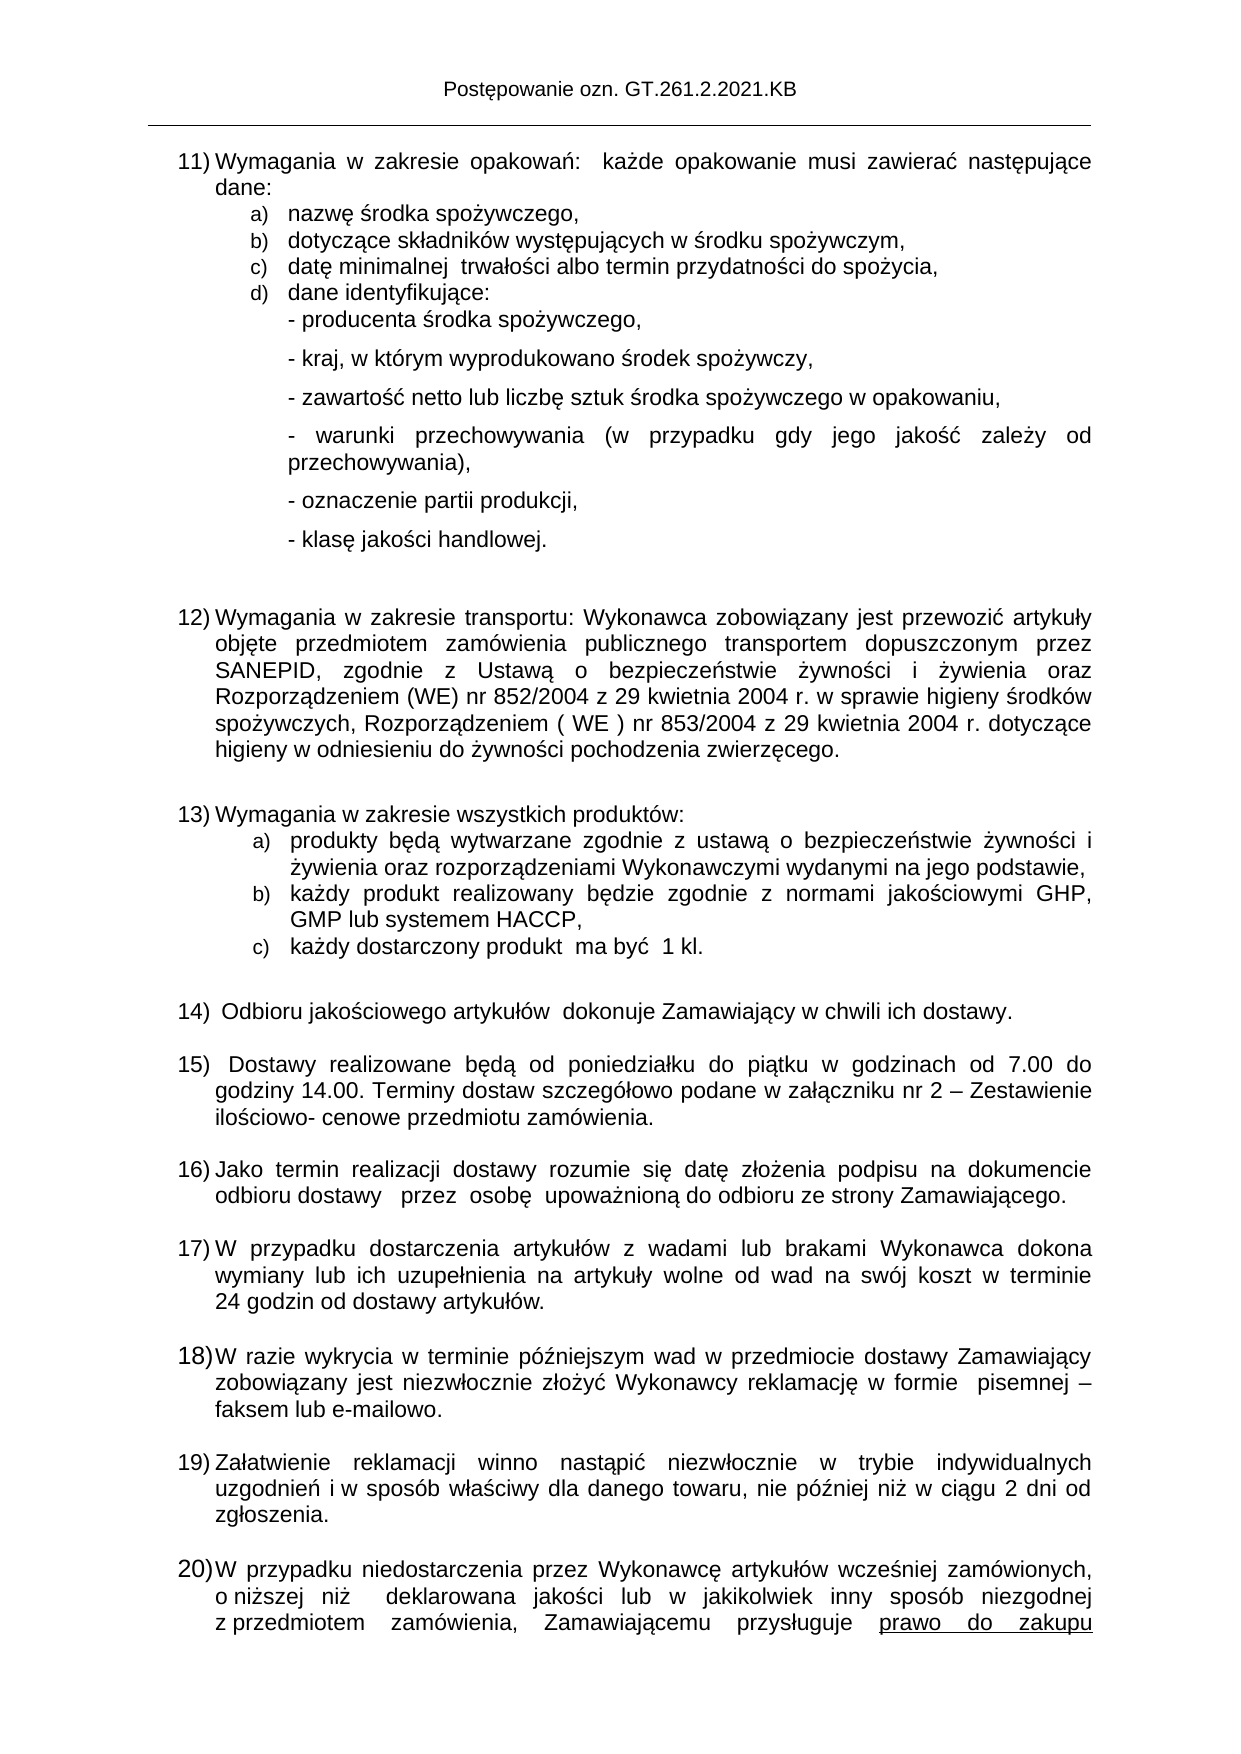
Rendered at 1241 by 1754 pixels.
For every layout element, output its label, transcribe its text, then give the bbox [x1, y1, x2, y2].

list Dostawy realizowane będą od poniedziałku do piątku w godzinach od 7.00 do godziny 14.00. Terminy dostaw szczegółowo podane w załączniku nr 2 – Zestawienie ilościowo- cenowe przedmiotu zamówienia. [177, 1051, 1093, 1130]
list nazwę środka spożywczego, [250, 200, 1093, 227]
text - producenta środka spożywczego, [288, 306, 1093, 332]
list Wymagania w zakresie transportu: Wykonawca zobowiązany jest przewozić artykuły objęte przedmiotem zamówienia publicznego transportem dopuszczonym przez SANEPID, zgodnie z Ustawą o bezpieczeństwie żywności i żywienia oraz Rozporządzeniem (WE) nr 852/2004 z 29 kwietnia 2004 r. w sprawie higieny środków spożywczych, Rozporządzeniem ( WE ) nr 853/2004 z 29 kwietnia 2004 r. dotyczące higieny w odniesieniu do żywności pochodzenia zwierzęcego. [177, 604, 1093, 762]
list Wymagania w zakresie wszystkich produktów: [177, 801, 1093, 827]
list W przypadku niedostarczenia przez Wykonawcę artykułów wcześniej zamówionych, o niższej niż deklarowana jakości lub w jakikolwiek inny sposób niezgodnej z przedmiotem zamówienia, Zamawiającemu przysługuje prawo do zakupu [177, 1554, 1093, 1635]
list produkty będą wytwarzane zgodnie z ustawą o bezpieczeństwie żywności i żywienia oraz rozporządzeniami Wykonawczymi wydanymi na jego podstawie, [252, 827, 1093, 880]
list datę minimalnej trwałości albo termin przydatności do spożycia, [250, 253, 1093, 279]
list każdy produkt realizowany będzie zgodnie z normami jakościowymi GHP, GMP lub systemem HACCP, [252, 880, 1093, 933]
list Odbioru jakościowego artykułów dokonuje Zamawiający w chwili ich dostawy. [177, 998, 1093, 1024]
list Wymagania w zakresie opakowań: każde opakowanie musi zawierać następujące dane: [177, 148, 1093, 200]
list dane identyfikujące: [250, 279, 1093, 306]
text - kraj, w którym wyprodukowano środek spożywczy, [288, 344, 1093, 371]
list Załatwienie reklamacji winno nastąpić niezwłocznie w trybie indywidualnych uzgodnień i w sposób właściwy dla danego towaru, nie później niż w ciągu 2 dni od zgłoszenia. [177, 1448, 1093, 1527]
list Jako termin realizacji dostawy rozumie się datę złożenia podpisu na dokumencie odbioru dostawy przez osobę upoważnioną do odbioru ze strony Zamawiającego. [177, 1156, 1093, 1209]
text - zawartość netto lub liczbę sztuk środka spożywczego w opakowaniu, [288, 383, 1093, 410]
text - klasę jakości handlowej. [288, 526, 1093, 553]
text - oznaczenie partii produkcji, [288, 487, 1093, 514]
list W przypadku dostarczenia artykułów z wadami lub brakami Wykonawca dokona wymiany lub ich uzupełnienia na artykuły wolne od wad na swój koszt w terminie 24 godzin od dostawy artykułów. [177, 1235, 1093, 1314]
list W razie wykrycia w terminie późniejszym wad w przedmiocie dostawy Zamawiający zobowiązany jest niezwłocznie złożyć Wykonawcy reklamację w formie pisemnej – faksem lub e-mailowo. [177, 1341, 1093, 1422]
text - warunki przechowywania (w przypadku gdy jego jakość zależy od przechowywania), [288, 422, 1093, 475]
list dotyczące składników występujących w środku spożywczym, [250, 227, 1093, 253]
list każdy dostarczony produkt ma być 1 kl. [252, 933, 1093, 959]
